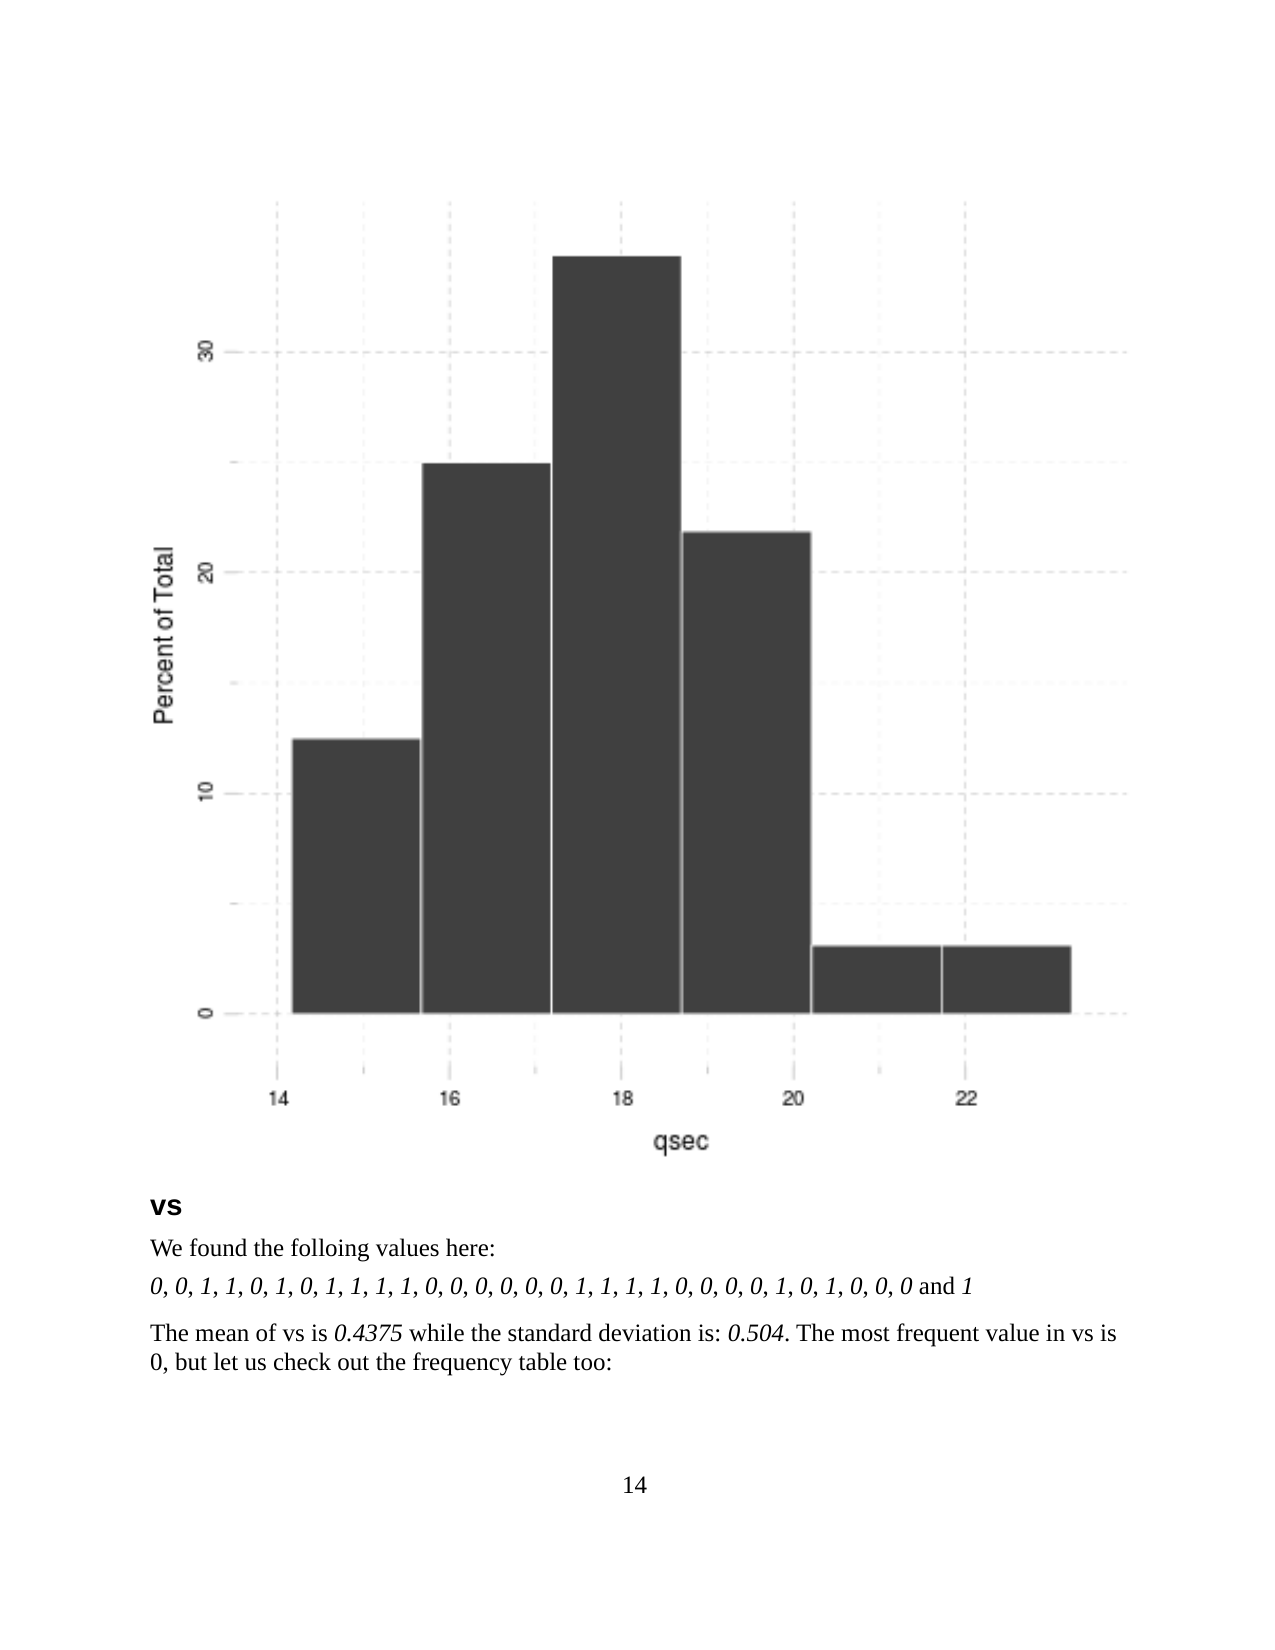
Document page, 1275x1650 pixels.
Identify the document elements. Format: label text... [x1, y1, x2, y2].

text We found the folloing values here: [150, 1233, 1125, 1262]
subtitle vs [150, 1187, 1125, 1221]
text The mean of vs is 0.4375 while the standard deviation is: 0.504. The most frequent value in vs is 0, but let us check out the frequency table too: [150, 1318, 1125, 1375]
text 0, 0, 1, 1, 0, 1, 0, 1, 1, 1, 1, 0, 0, 0, 0, 0, 0, 1, 1, 1, 1, 0, 0, 0, 0, 1, 0, 1, 0, 0, 0 and 1 [150, 1271, 1125, 1300]
picture [150, 150, 1163, 1163]
